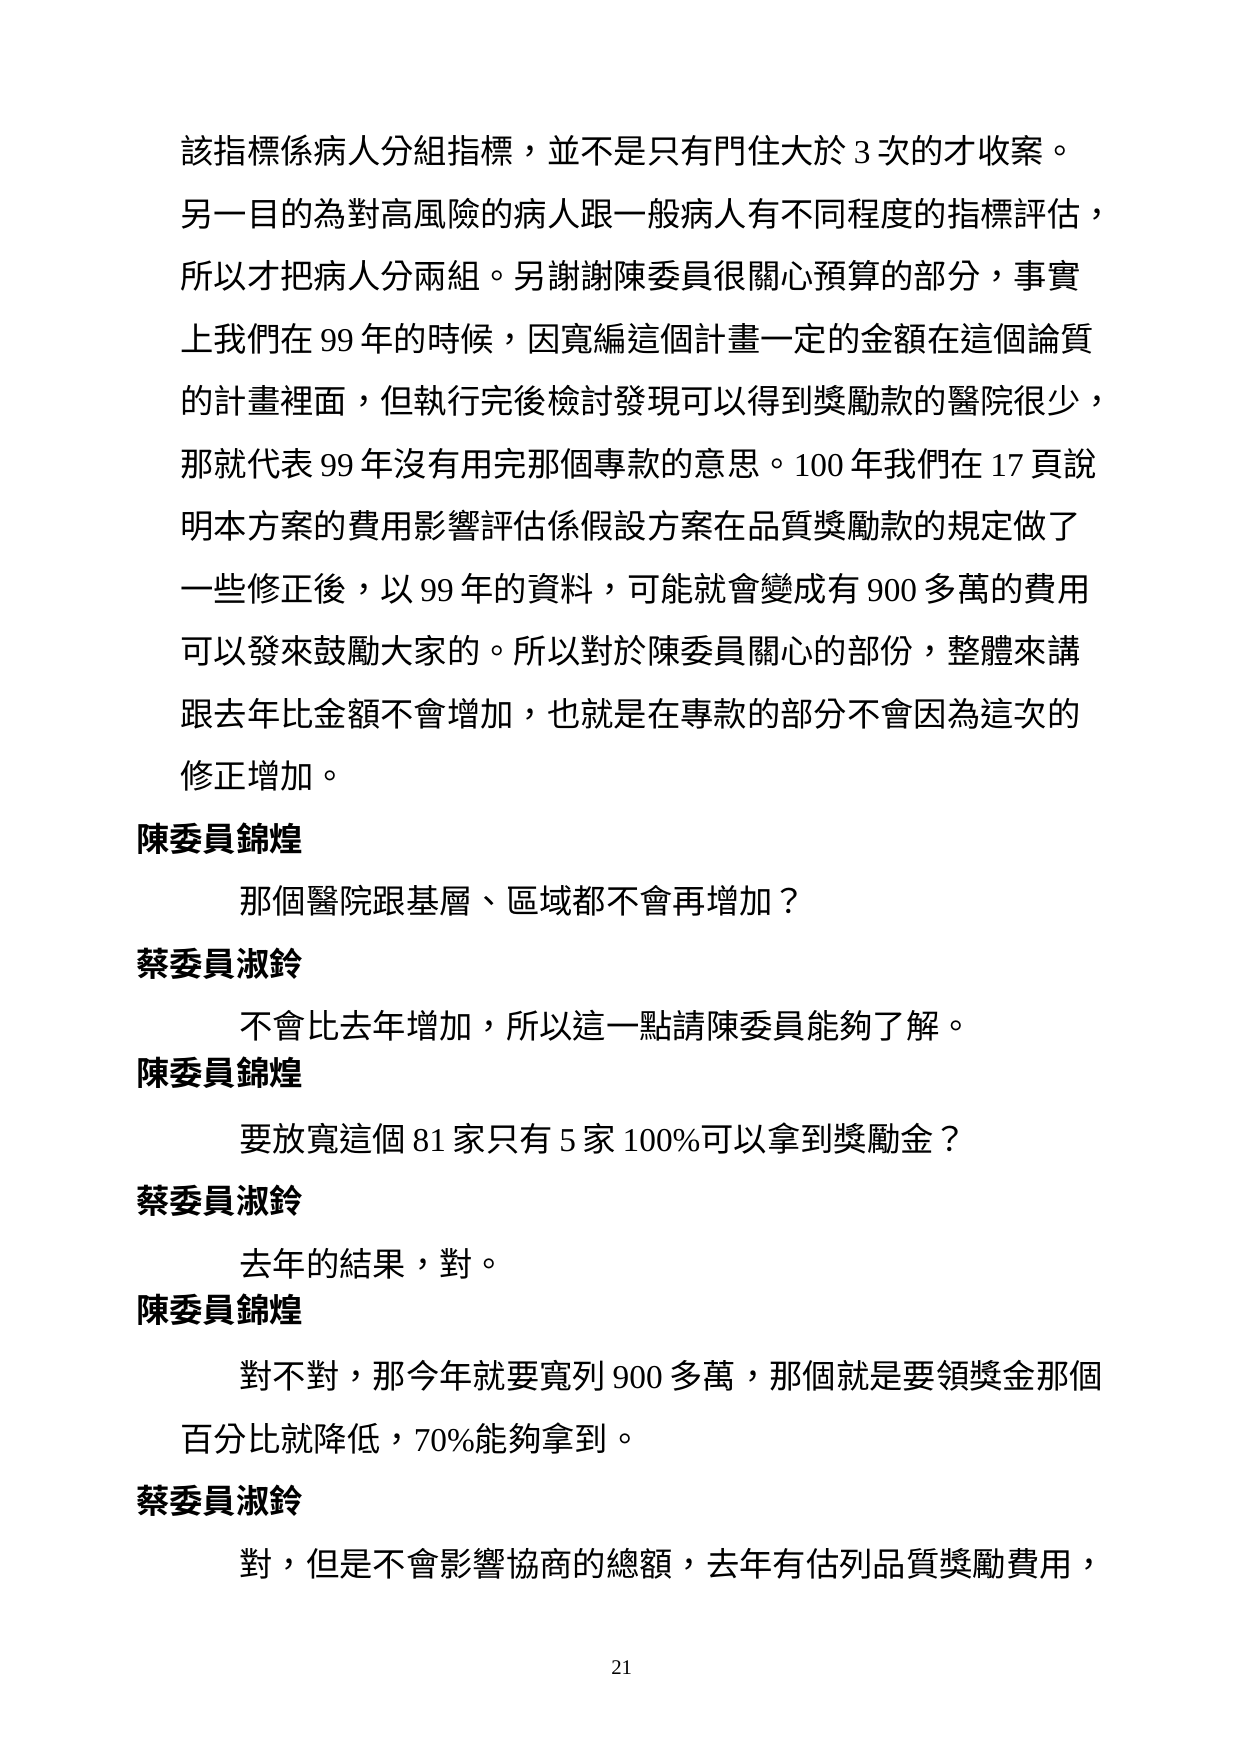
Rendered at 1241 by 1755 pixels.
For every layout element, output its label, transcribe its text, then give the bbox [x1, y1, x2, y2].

text 那個醫院跟基層、區域都不會再增加？ [180, 858, 1104, 920]
text 對，但是不會影響協商的總額，去年有估列品質獎勵費用， [180, 1520, 1104, 1583]
text 陳委員錦煌 [136, 1283, 1104, 1333]
text 蔡委員淑鈴 [136, 920, 1104, 983]
text 去年的結果，對。 [180, 1220, 1104, 1283]
text 陳委員錦煌 [136, 1045, 1104, 1095]
text 蔡委員淑鈴 [136, 1458, 1104, 1520]
text 陳委員錦煌 [136, 795, 1104, 858]
text 要放寬這個81家只有5家100%可以拿到獎勵金？ [180, 1095, 1104, 1158]
text 關於謝武吉委員所提178頁所訂就診3次之問題，因本計畫是將病人分成兩組，一組為高風險病人，一組為一般病人，高風險病人的定義是前一年門住就醫次數合計大於3次者，因此該指標係病人分組指標，並不是只有門住大於3次的才收案。另一目的為對高風險的病人跟一般病人有不同程度的指標評估，所以才把病人分兩組。另謝謝陳委員很關心預算的部分，事實上我們在99年的時候，因寬編這個計畫一定的金額在這個論質的計畫裡面，但執行完後檢討發現可以得到獎勵款的醫院很少，那就代表99年沒有用完那個專款的意思。100年我們在17頁說明本方案的費用影響評估係假設方案在品質獎勵款的規定做了一些修正後，以99年的資料，可能就會變成有900多萬的費用可以發來鼓勵大家的。所以對於陳委員關心的部份，整體來講跟去年比金額不會增加，也就是在專款的部分不會因為這次的修正增加。 [180, 108, 1104, 795]
text 不會比去年增加，所以這一點請陳委員能夠了解。 [180, 983, 1104, 1045]
text 對不對，那今年就要寬列900多萬，那個就是要領獎金那個百分比就降低，70%能夠拿到。 [180, 1333, 1104, 1458]
text 蔡委員淑鈴 [136, 1158, 1104, 1220]
